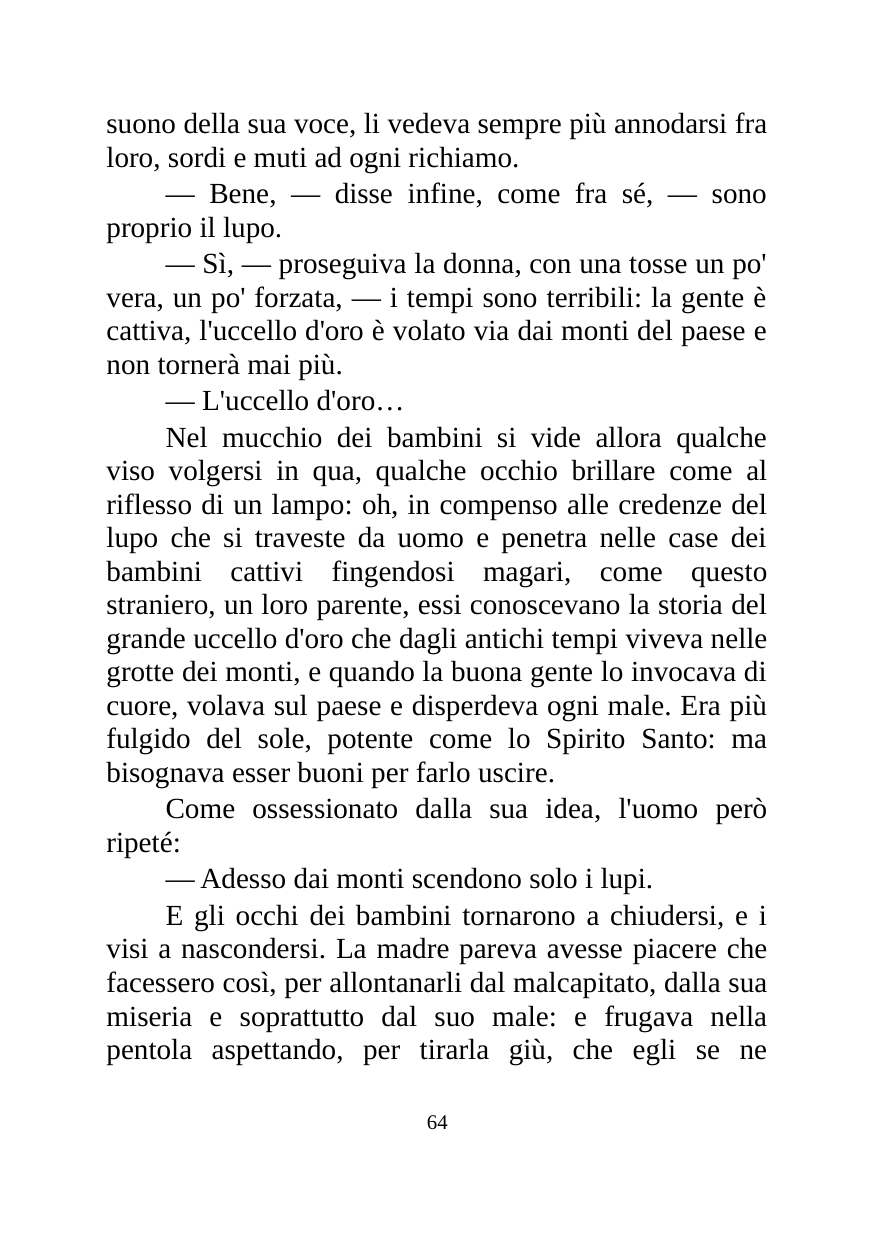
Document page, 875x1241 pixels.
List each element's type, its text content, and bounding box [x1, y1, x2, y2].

text Nel mucchio dei bambini si vide allora qualche viso volgersi in qua, qualche occhio brillare come al riflesso di un lampo: oh, in compenso alle credenze del lupo che si traveste da uomo e penetra nelle case dei bambini cattivi fingendosi magari, come questo straniero, un loro parente, essi conoscevano la storia del grande uccello d'oro che dagli antichi tempi viveva nelle grotte dei monti, e quando la buona gente lo invocava di cuore, volava sul paese e disperdeva ogni male. Era più fulgido del sole, potente come lo Spirito Santo: ma bisognava esser buoni per farlo uscire. [106, 420, 768, 789]
text — Bene, — disse infine, come fra sé, — sono proprio il lupo. [106, 176, 768, 243]
text — Sì, — proseguiva la donna, con una tosse un po' vera, un po' forzata, — i tempi sono terribili: la gente è cattiva, l'uccello d'oro è volato via dai monti del paese e non tornerà mai più. [106, 246, 768, 380]
text — L'uccello d'oro… [106, 383, 768, 417]
text suono della sua voce, li vedeva sempre più annodarsi fra loro, sordi e muti ad ogni richiamo. [106, 106, 768, 173]
text E gli occhi dei bambini tornarono a chiudersi, e i visi a nascondersi. La madre pareva avesse piacere che facessero così, per allontanarli dal malcapitato, dalla sua miseria e soprattutto dal suo male: e frugava nella pentola aspettando, per tirarla giù, che egli se ne [106, 898, 768, 1066]
text — Adesso dai monti scendono solo i lupi. [106, 862, 768, 895]
text Come ossessionato dalla sua idea, l'uomo però ripeté: [106, 792, 768, 859]
